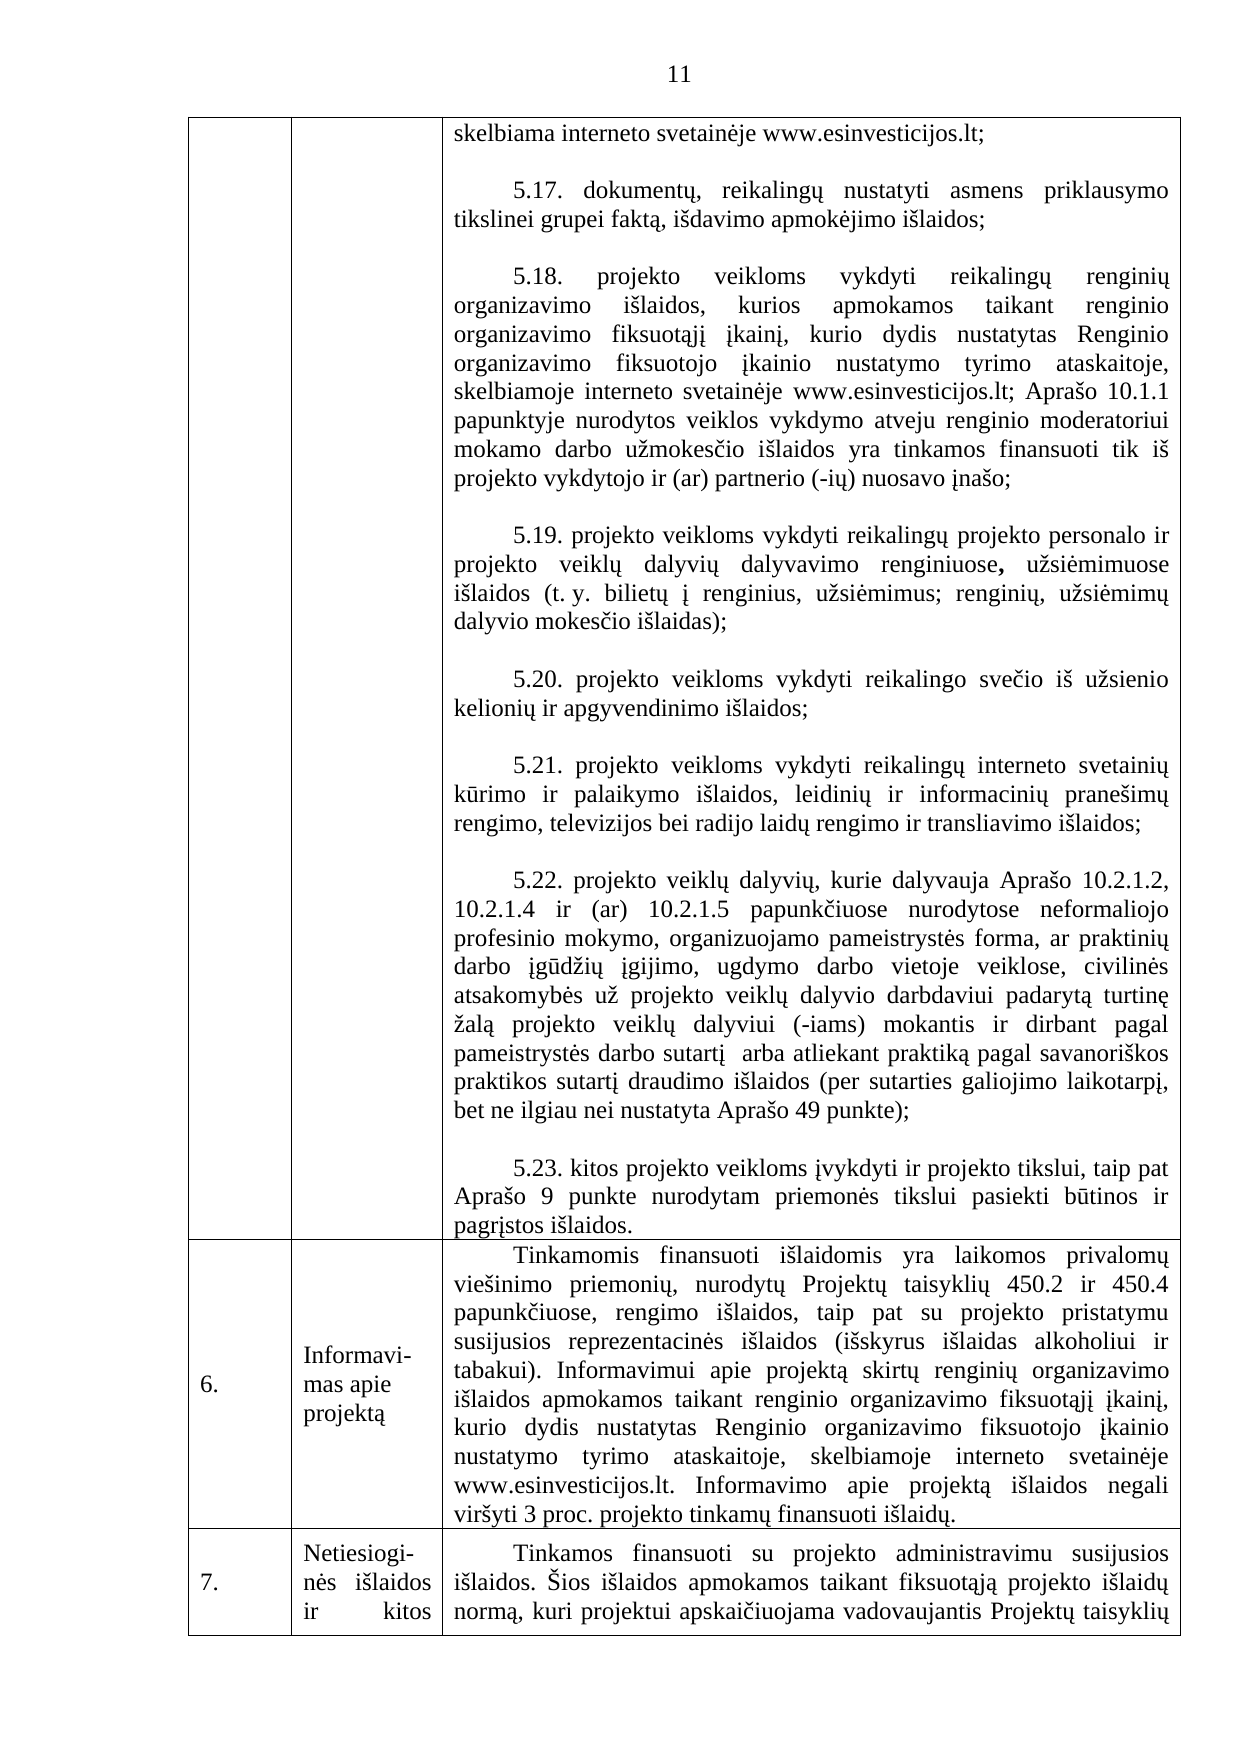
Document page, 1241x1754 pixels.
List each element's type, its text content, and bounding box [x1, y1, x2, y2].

table_cell 6. [189, 1240, 291, 1527]
table_cell Informavi-mas apie projektą [292, 1240, 442, 1527]
table_cell [292, 118, 442, 1239]
table_cell [189, 118, 291, 1239]
table_cell skelbiama interneto svetainėje www.esinvesticijos.lt; 5.17. dokumentų, reikalingų nustatyti asmens priklausymo tikslinei grupei faktą, išdavimo apmokėjimo išlaidos; 5.18. projekto veikloms vykdyti reikalingų renginių organizavimo išlaidos, kurios apmokamos taikant renginio organizavimo fiksuotąjį įkainį, kurio dydis nustatytas Renginio organizavimo fiksuotojo įkainio nustatymo tyrimo ataskaitoje, skelbiamoje interneto svetainėje www.esinvesticijos.lt; Aprašo 10.1.1 papunktyje nurodytos veiklos vykdymo atveju renginio moderatoriui mokamo darbo užmokesčio išlaidos yra tinkamos finansuoti tik iš projekto vykdytojo ir (ar) partnerio (-ių) nuosavo įnašo; 5.19. projekto veikloms vykdyti reikalingų projekto personalo ir projekto veiklų dalyvių dalyvavimo renginiuose, užsiėmimuose išlaidos (t. y. bilietų į renginius, užsiėmimus; renginių, užsiėmimų dalyvio mokesčio išlaidas); 5.20. projekto veikloms vykdyti reikalingo svečio iš užsienio kelionių ir apgyvendinimo išlaidos; 5.21. projekto veikloms vykdyti reikalingų interneto svetainių kūrimo ir palaikymo išlaidos, leidinių ir informacinių pranešimų rengimo, televizijos bei radijo laidų rengimo ir transliavimo išlaidos; 5.22. projekto veiklų dalyvių, kurie dalyvauja Aprašo 10.2.1.2, 10.2.1.4 ir (ar) 10.2.1.5 papunkčiuose nurodytose neformaliojo profesinio mokymo, organizuojamo pameistrystės forma, ar praktinių darbo įgūdžių įgijimo, ugdymo darbo vietoje veiklose, civilinės atsakomybės už projekto veiklų dalyvio darbdaviui padarytą turtinę žalą projekto veiklų dalyviui (-iams) mokantis ir dirbant pagal pameistrystės darbo sutartį arba atliekant praktiką pagal savanoriškos praktikos sutartį draudimo išlaidos (per sutarties galiojimo laikotarpį, bet ne ilgiau nei nustatyta Aprašo 49 punkte); 5.23. kitos projekto veikloms įvykdyti ir projekto tikslui, taip pat Aprašo 9 punkte nurodytam priemonės tikslui pasiekti būtinos ir pagrįstos išlaidos. [443, 118, 1180, 1239]
table_cell 7. [189, 1529, 291, 1635]
table_cell Tinkamos finansuoti su projekto administravimu susijusios išlaidos. Šios išlaidos apmokamos taikant fiksuotąją projekto išlaidų normą, kuri projektui apskaičiuojama vadovaujantis Projektų taisyklių [443, 1529, 1180, 1635]
table_cell Tinkamomis finansuoti išlaidomis yra laikomos privalomų viešinimo priemonių, nurodytų Projektų taisyklių 450.2 ir 450.4 papunkčiuose, rengimo išlaidos, taip pat su projekto pristatymu susijusios reprezentacinės išlaidos (išskyrus išlaidas alkoholiui ir tabakui). Informavimui apie projektą skirtų renginių organizavimo išlaidos apmokamos taikant renginio organizavimo fiksuotąjį įkainį, kurio dydis nustatytas Renginio organizavimo fiksuotojo įkainio nustatymo tyrimo ataskaitoje, skelbiamoje interneto svetainėje www.esinvesticijos.lt. Informavimo apie projektą išlaidos negali viršyti 3 proc. projekto tinkamų finansuoti išlaidų. [443, 1240, 1180, 1527]
table_cell Netiesiogi-nės išlaidos ir kitos [292, 1529, 442, 1635]
